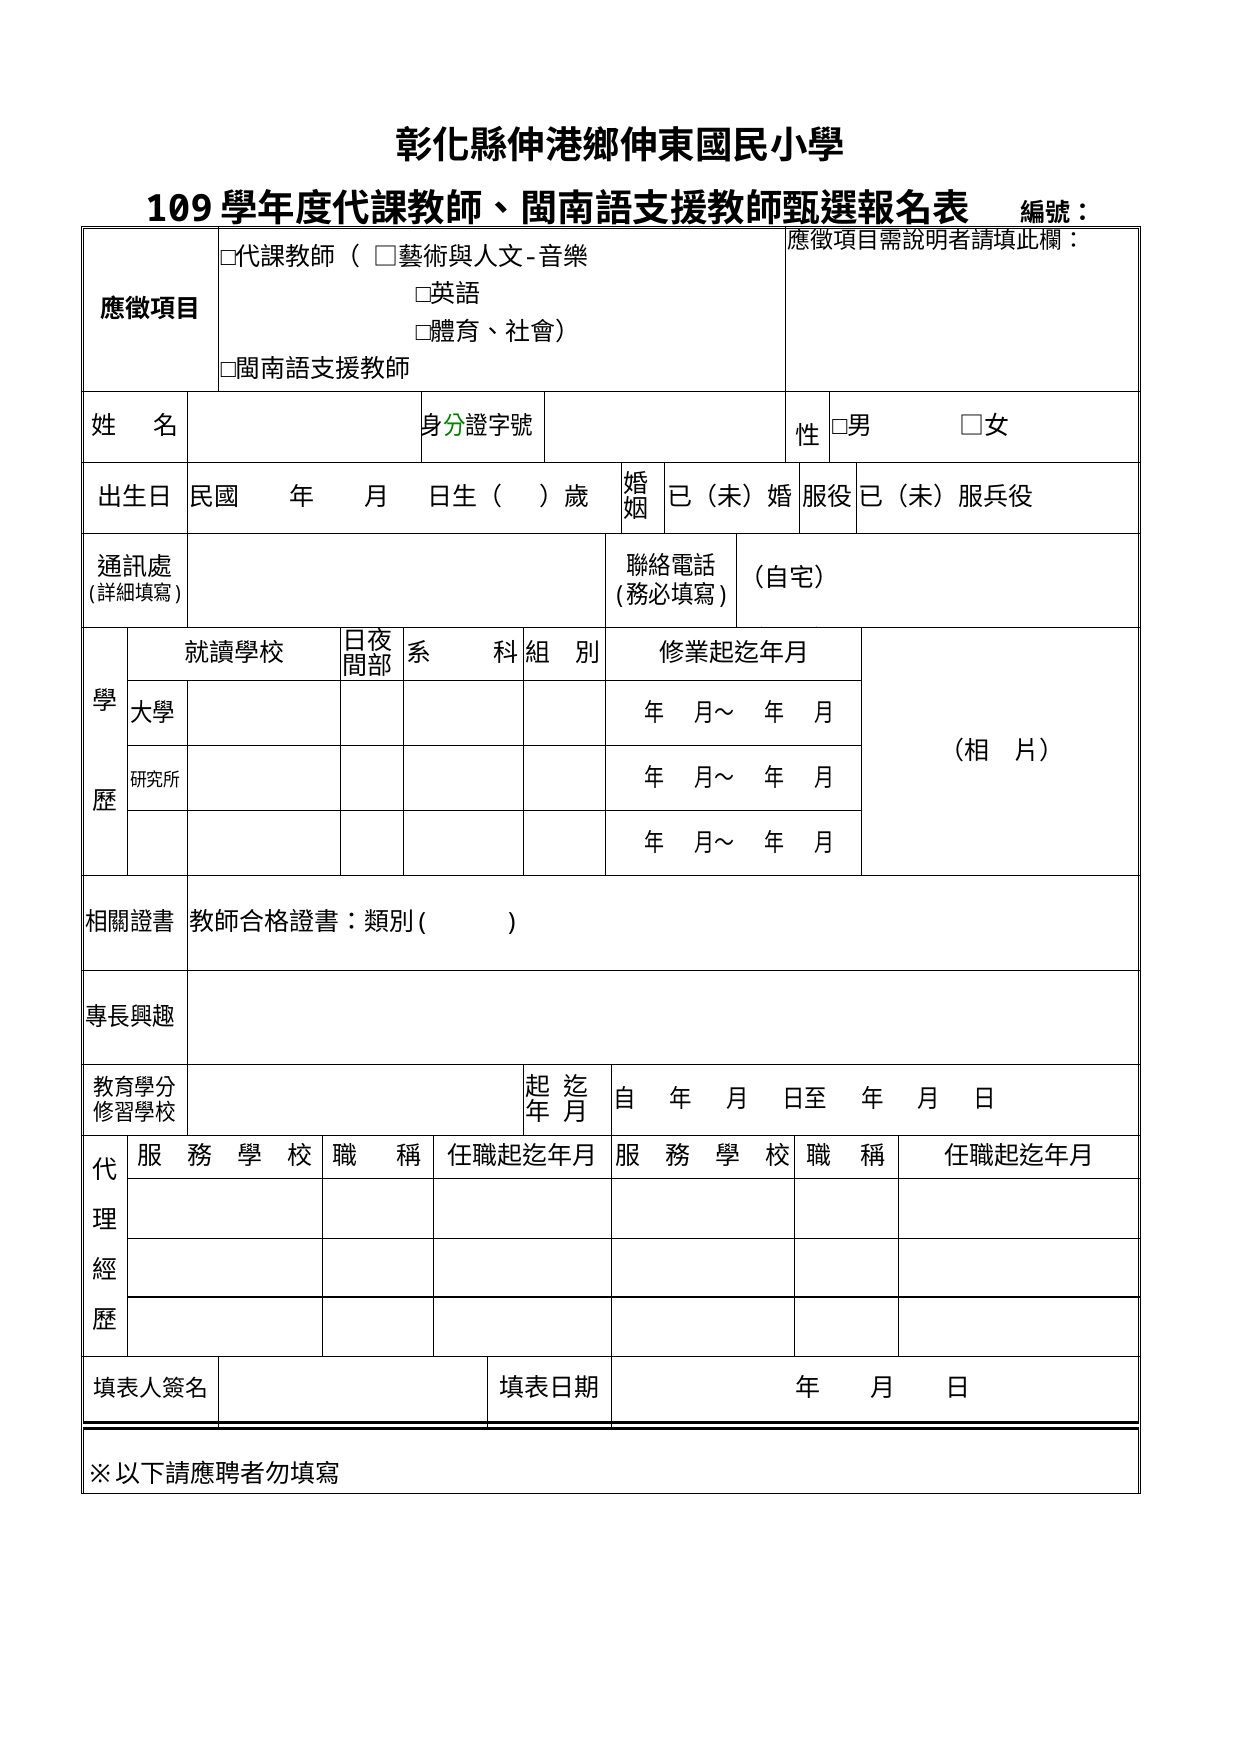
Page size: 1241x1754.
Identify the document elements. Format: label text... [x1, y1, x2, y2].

table_cell [899, 1179, 1138, 1237]
table_cell [341, 811, 403, 875]
table_cell 起 迄 年 月 [524, 1065, 611, 1135]
table_cell [323, 1298, 433, 1356]
table_cell [188, 681, 340, 745]
table_cell [128, 811, 187, 875]
table_cell [524, 746, 605, 810]
table_cell 年 月～ 年 月 [606, 811, 861, 875]
table_cell [188, 392, 421, 462]
table_cell [128, 1179, 322, 1237]
table_cell [219, 1357, 487, 1421]
table_cell [128, 1239, 322, 1296]
table_header 應徵項目需說明者請填此欄： [786, 229, 1138, 391]
table_cell （自宅） （手機） [737, 534, 1138, 627]
table_cell 服役 [800, 463, 856, 533]
table_cell 職 稱 [323, 1136, 433, 1178]
table_cell 修業起迄年月 [606, 628, 861, 680]
table_cell 組 別 [524, 628, 605, 680]
table_cell 任職起迄年月 [434, 1136, 611, 1178]
table_header 應徵項目 [84, 229, 218, 391]
table_cell [524, 681, 605, 745]
table_cell 日夜 間部 [341, 628, 403, 680]
table_cell [795, 1298, 898, 1356]
table_cell 民國 年 月 日生（ ）歲 [188, 463, 621, 533]
table_cell [795, 1179, 898, 1237]
table_cell 通訊處 (詳細填寫) [84, 534, 187, 627]
table_cell [612, 1179, 794, 1237]
table_cell 身分證字號 [422, 392, 544, 462]
table_cell 填表日期 [488, 1357, 611, 1421]
table_cell [404, 811, 523, 875]
table_cell 服 務 學 校 [612, 1136, 794, 1178]
table_cell [899, 1298, 1138, 1356]
table_cell 專長興趣 [84, 971, 187, 1064]
table_cell [188, 534, 605, 627]
table_cell [899, 1239, 1138, 1296]
table_cell [434, 1239, 611, 1296]
table_cell [434, 1298, 611, 1356]
table_cell （相 片） [862, 628, 1138, 875]
table_cell □男 □女 [830, 392, 1138, 462]
table_cell 年 月～ 年 月 [606, 746, 861, 810]
table_cell [545, 392, 785, 462]
table_cell [323, 1179, 433, 1237]
table_cell [323, 1239, 433, 1296]
table_cell [795, 1239, 898, 1296]
table_cell 就讀學校 [128, 628, 340, 680]
table_cell [612, 1239, 794, 1296]
text 109學年度代課教師、閩南語支援教師甄選報名表 編號： [89, 163, 1152, 226]
table_cell 學 歷 [84, 628, 127, 875]
table_cell 性 別 [786, 392, 829, 462]
table_cell 教育學分 修習學校 [84, 1065, 187, 1135]
table_cell 職 稱 [795, 1136, 898, 1178]
table_cell 自 年 月 日至 年 月 日 [612, 1065, 1138, 1135]
table_cell [128, 1298, 322, 1356]
table_cell [404, 681, 523, 745]
table_cell [524, 811, 605, 875]
table_cell [341, 681, 403, 745]
table_cell [404, 746, 523, 810]
table_cell [188, 811, 340, 875]
table_cell 已（未）婚 [665, 463, 799, 533]
table_cell 已（未）服兵役 [857, 463, 1138, 533]
table_cell 相關證書 [84, 876, 187, 970]
table_cell 代 理 經 歷 [84, 1136, 127, 1356]
table_cell 任職起迄年月 [899, 1136, 1138, 1178]
table_cell 出生日 [84, 463, 187, 533]
table_cell [341, 746, 403, 810]
table_cell 年 月 日 [612, 1357, 1138, 1421]
table_cell 婚 姻 [622, 463, 664, 533]
table_cell 教師合格證書：類別( ) [188, 876, 1138, 970]
table_cell 大學 [128, 681, 187, 745]
table_cell 姓 名 [84, 392, 187, 462]
table_cell ※以下請應聘者勿填寫 [84, 1430, 1138, 1492]
text 彰化縣伸港鄉伸東國民小學 [89, 101, 1152, 163]
table_header □代課教師（ □藝術與人文-音樂 □英語 □體育、社會） □閩南語支援教師 [219, 229, 785, 391]
table_cell 系 科 [404, 628, 523, 680]
table_cell 填表人簽名 [84, 1357, 218, 1421]
table_cell [612, 1298, 794, 1356]
table_cell [188, 746, 340, 810]
table_cell [188, 1065, 523, 1135]
table_cell [434, 1179, 611, 1237]
table_cell 聯絡電話 (務必填寫) [606, 534, 736, 627]
table_cell 服 務 學 校 [128, 1136, 322, 1178]
table_cell [188, 971, 1138, 1064]
table_cell 年 月～ 年 月 [606, 681, 861, 745]
table_cell 研究所 [128, 746, 187, 810]
